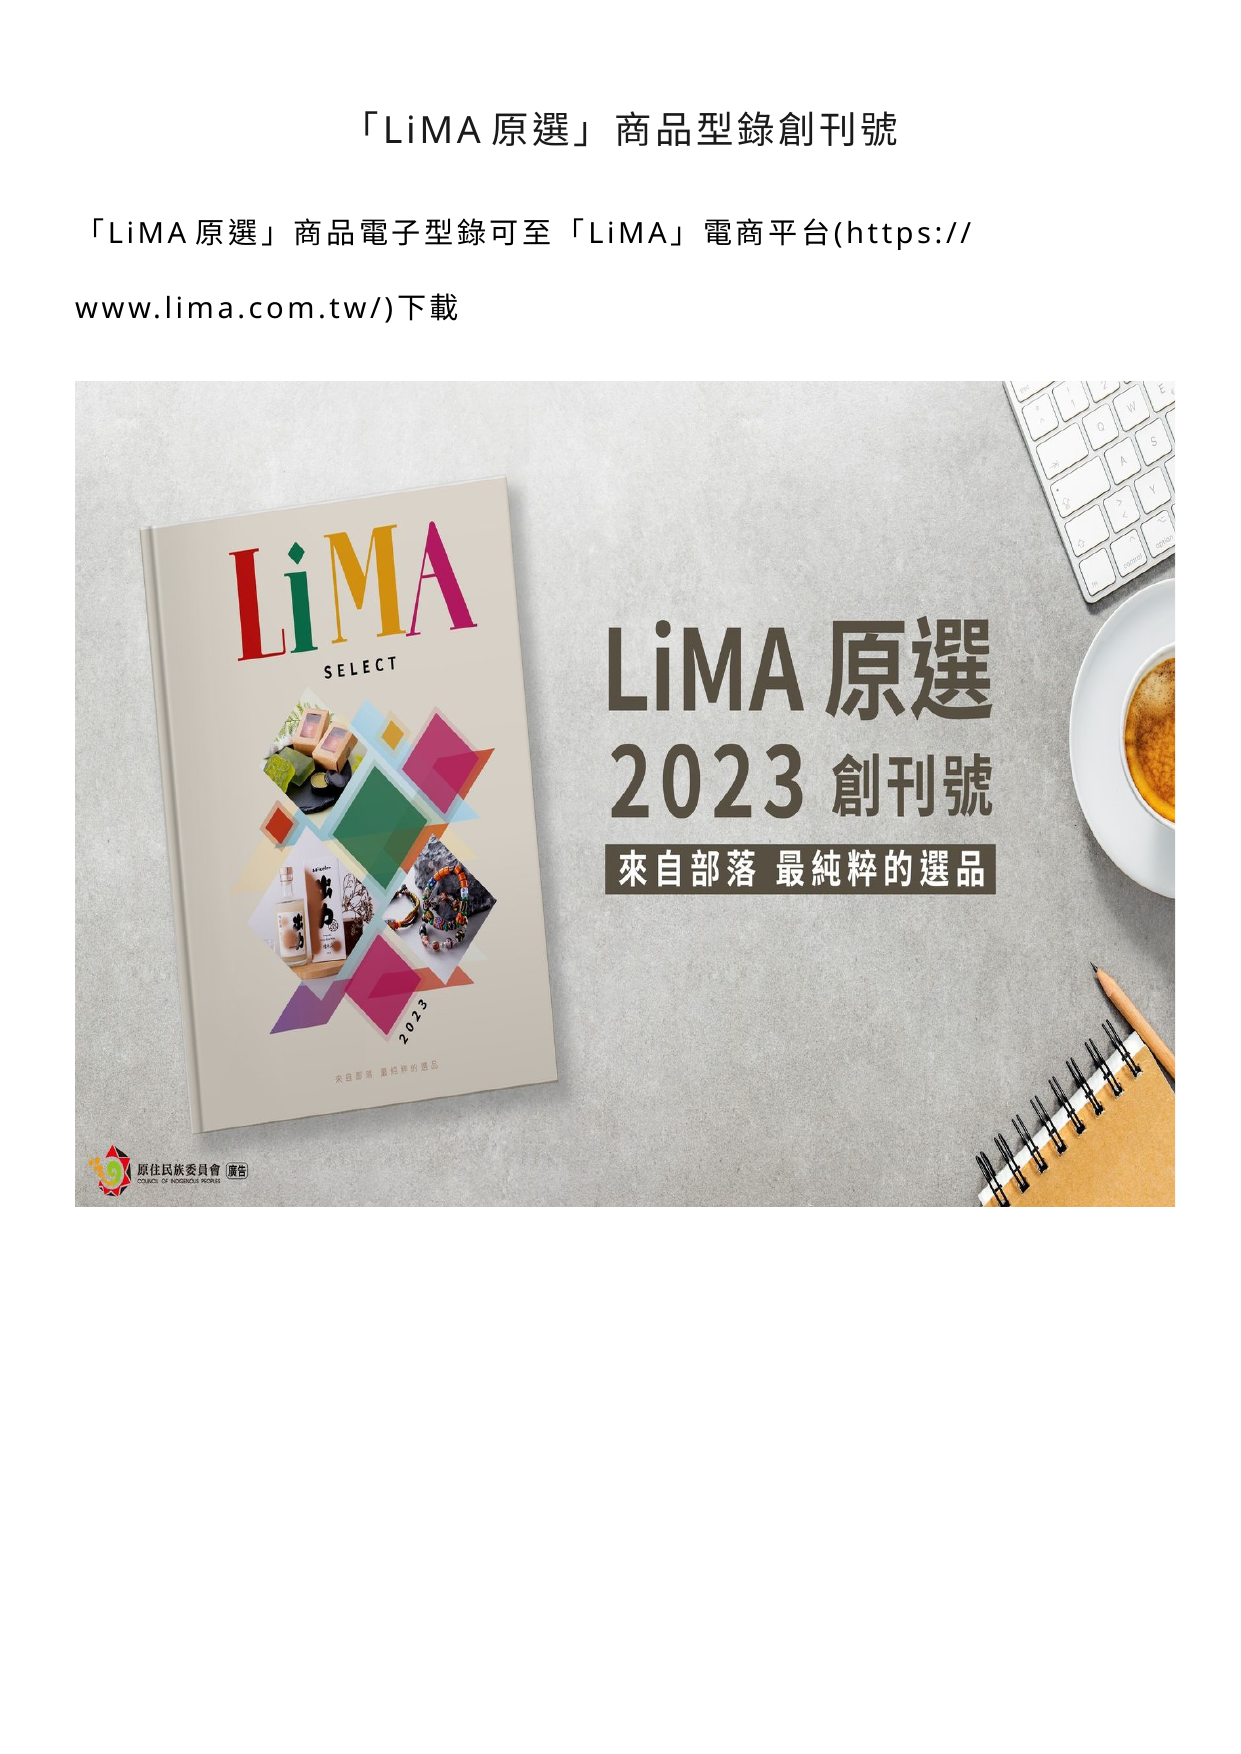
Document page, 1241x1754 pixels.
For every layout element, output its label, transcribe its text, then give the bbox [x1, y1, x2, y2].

picture [75, 381, 1175, 1207]
subtitle 「LiMA原選」商品型錄創刊號 [75, 89, 1165, 164]
text 「LiMA原選」商品電子型錄可至「LiMA」電商平台(https://www.lima.com.tw/)下載 [75, 194, 1165, 344]
